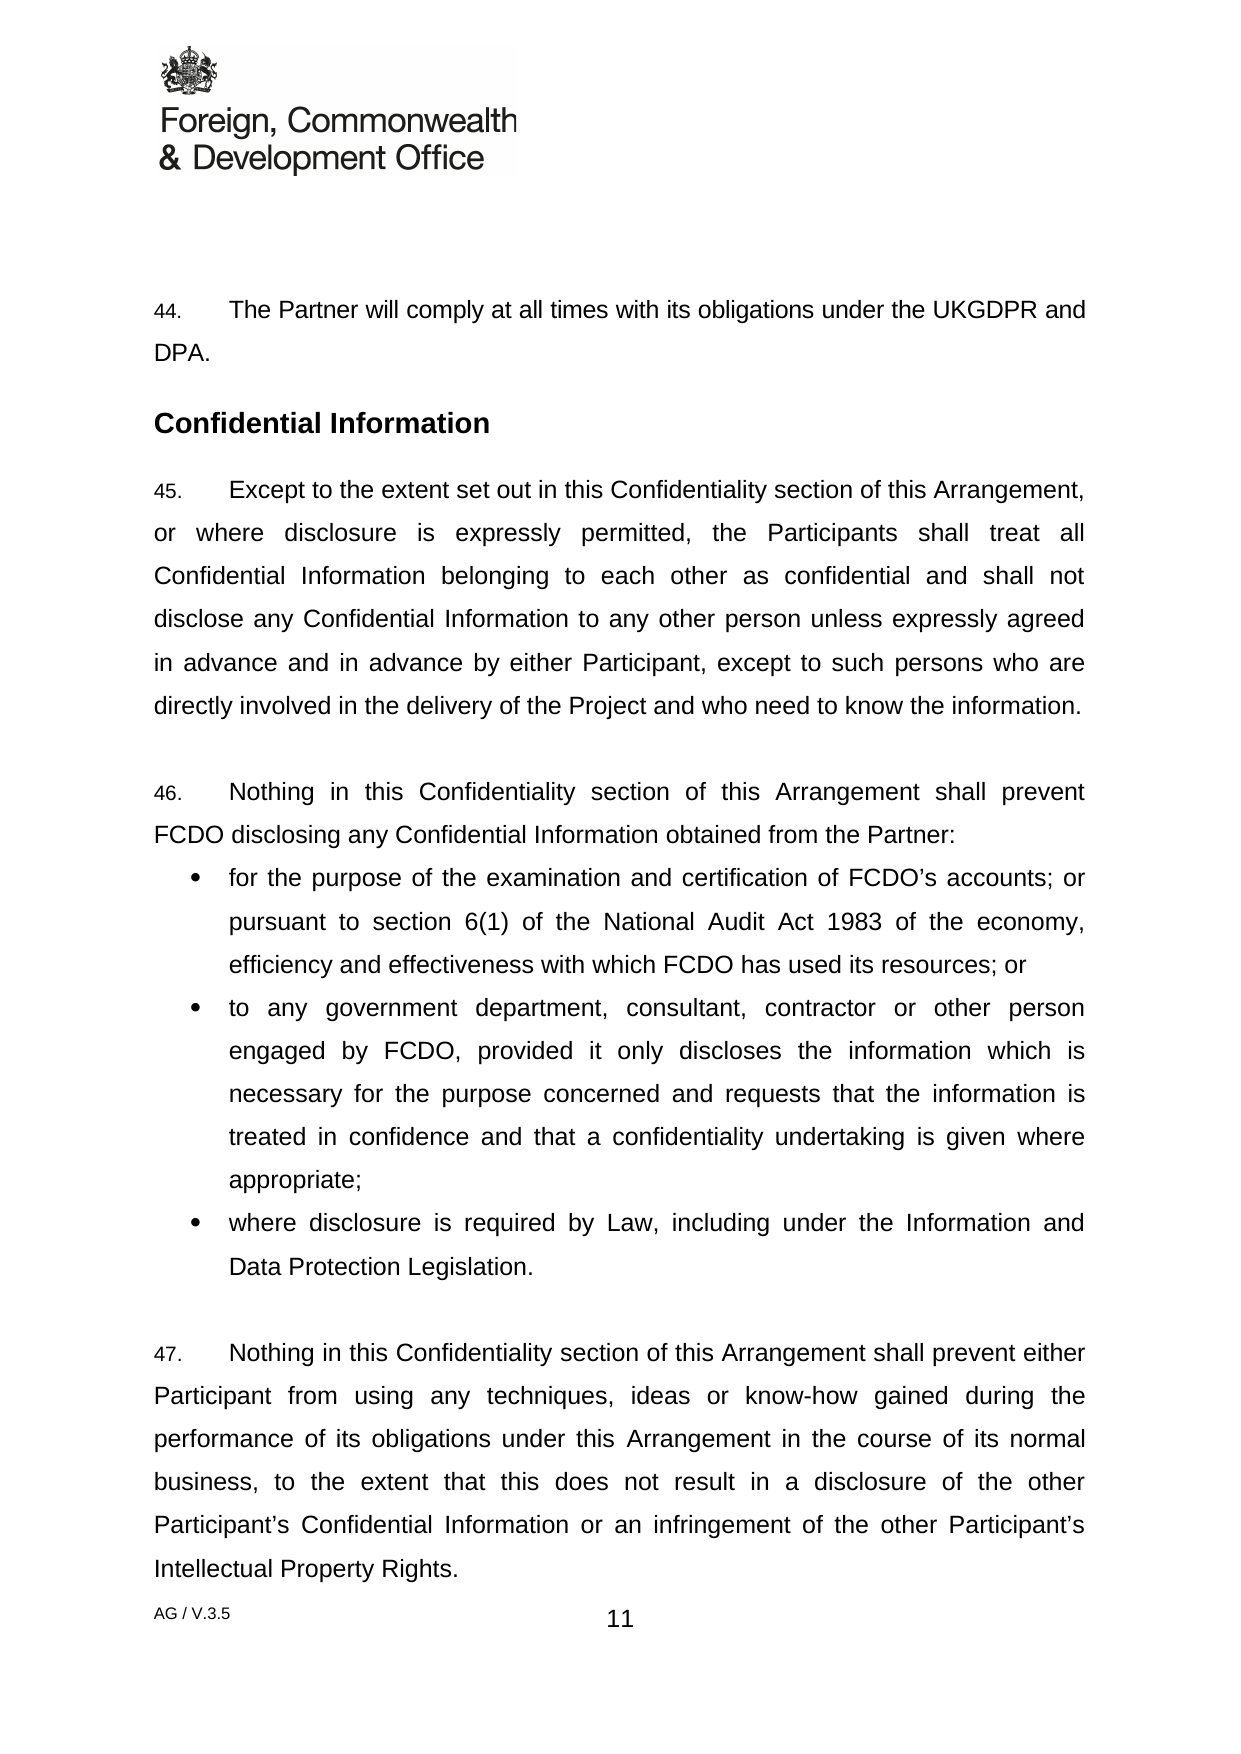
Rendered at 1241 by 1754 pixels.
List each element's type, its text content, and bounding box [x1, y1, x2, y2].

subtitle Confidential Information [153, 407, 1087, 440]
list Except to the extent set out in this Confidentiality section of this Arrangement, or where disclosure is expressly permitted, the Participants shall treat all Confidential Information belonging to each other as confidential and shall not disclose any Confidential Information to any other person unless expressly agreed in advance and in advance by either Participant, except to such persons who are directly involved in the delivery of the Project and who need to know the information. [153, 475, 1087, 719]
list The Partner will comply at all times with its obligations under the UKGDPR and DPA. [153, 295, 1087, 367]
list Nothing in this Confidentiality section of this Arrangement shall prevent FCDO disclosing any Confidential Information obtained from the Partner: [153, 777, 1087, 849]
list Nothing in this Confidentiality section of this Arrangement shall prevent either Participant from using any techniques, ideas or know-how gained during the performance of its obligations under this Arrangement in the course of its normal business, to the extent that this does not result in a disclosure of the other Participant’s Confidential Information or an infringement of the other Participant’s Intellectual Property Rights. [153, 1338, 1087, 1582]
list for the purpose of the examination and certification of FCDO’s accounts; or pursuant to section 6(1) of the National Audit Act 1983 of the economy, efficiency and effectiveness with which FCDO has used its resources; or [191, 863, 1087, 978]
list to any government department, consultant, contractor or other person engaged by FCDO, provided it only discloses the information which is necessary for the purpose concerned and requests that the information is treated in confidence and that a confidentiality undertaking is given where appropriate; [191, 993, 1087, 1194]
list where disclosure is required by Law, including under the Information and Data Protection Legislation. [191, 1208, 1087, 1280]
